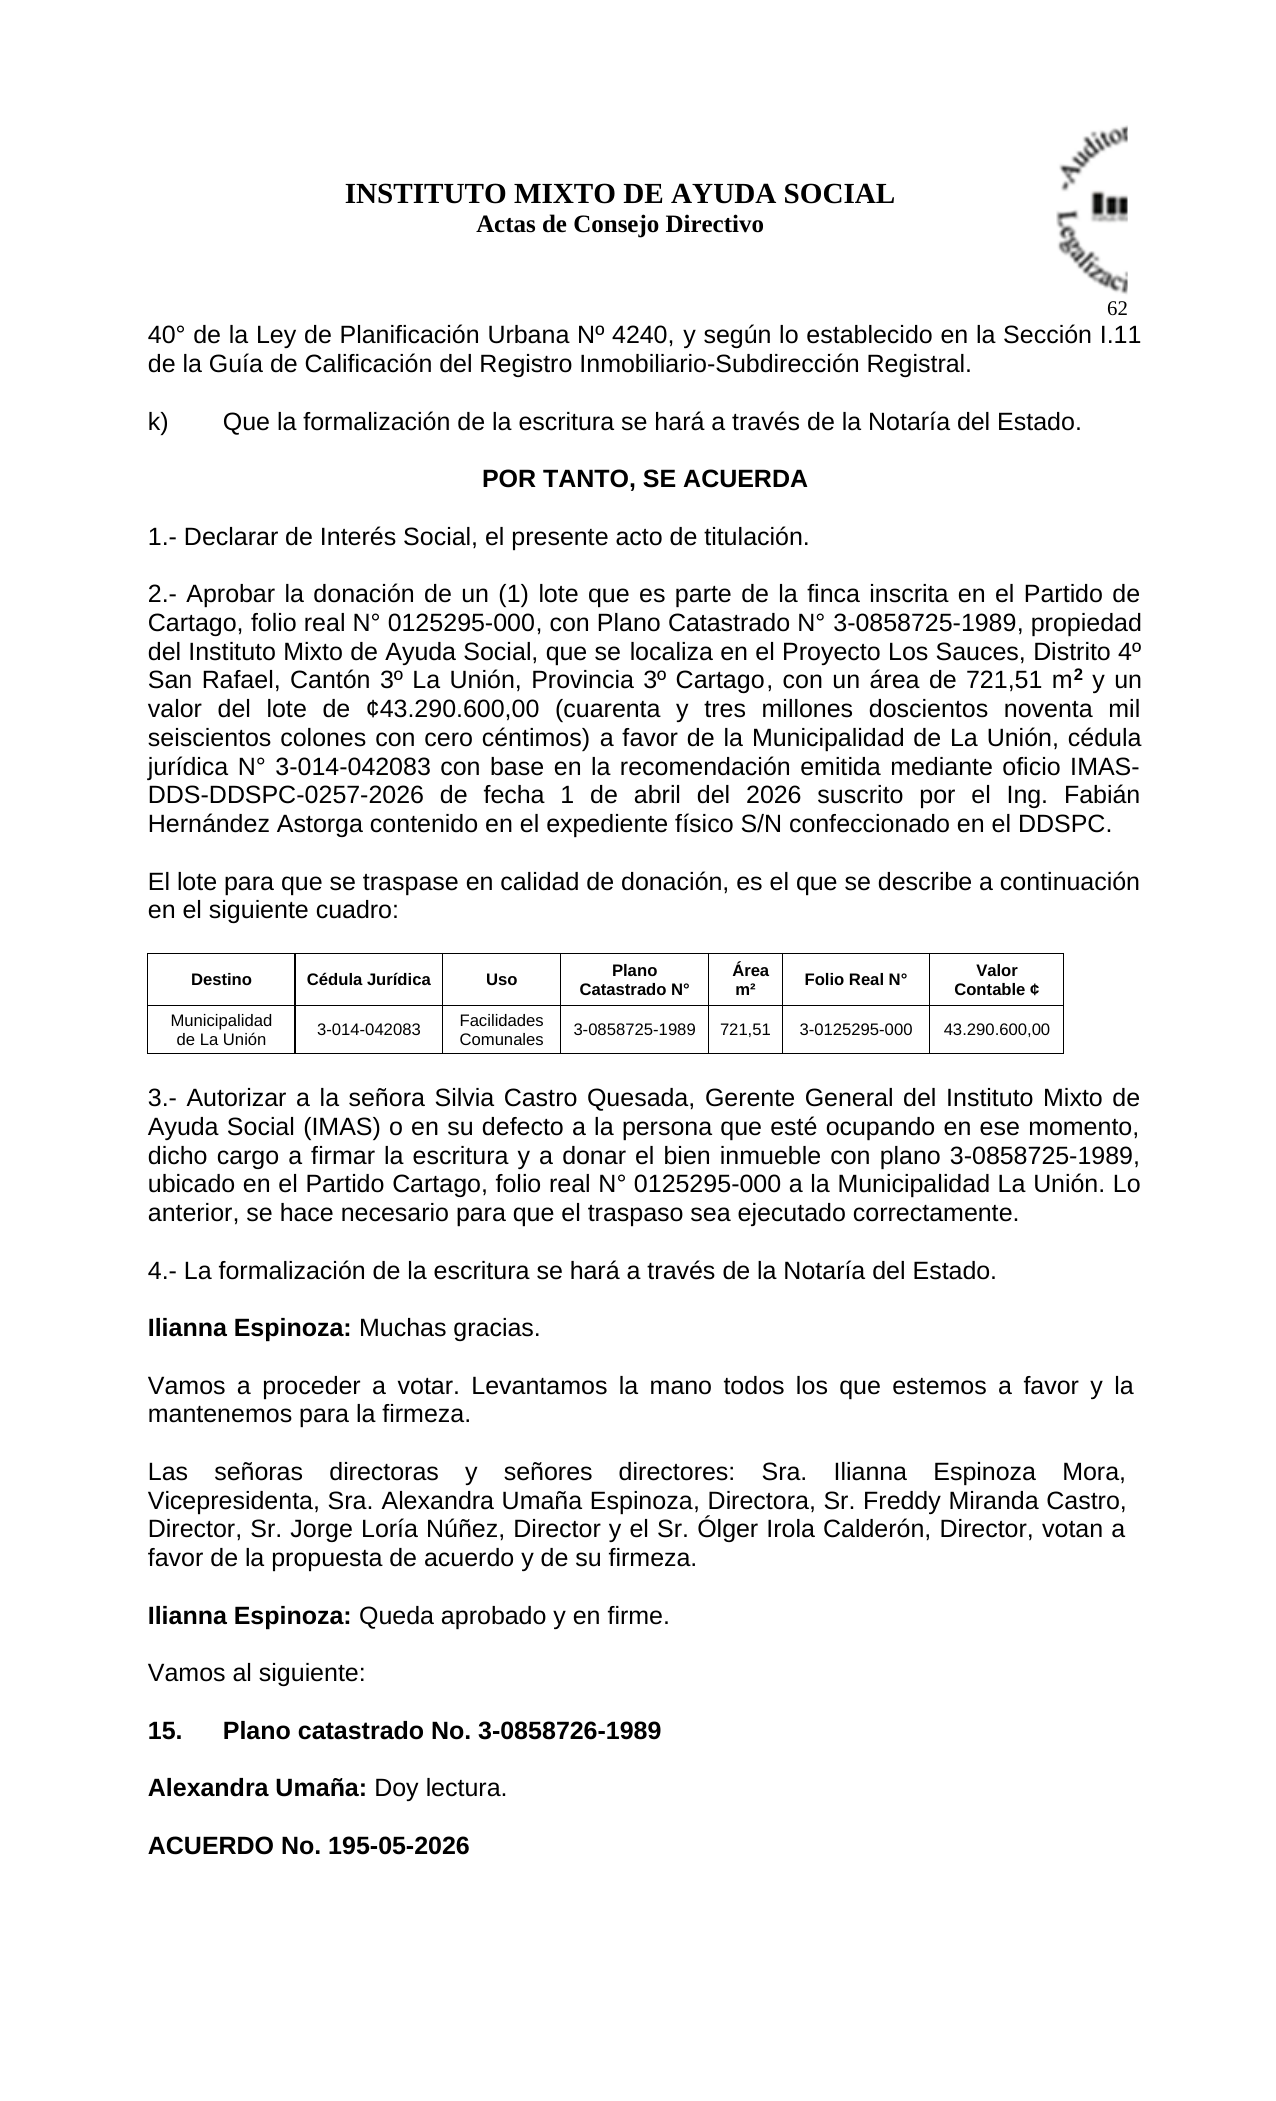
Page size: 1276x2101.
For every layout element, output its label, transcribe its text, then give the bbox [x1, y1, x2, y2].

text 3.- Autorizar a la señora Silvia Castro Quesada, Gerente General del Instituto Mixto de Ayuda Social (IMAS) o en su defecto a la persona que esté ocupando en ese momento, dicho cargo a firmar la escritura y a donar el bien inmueble con plano 3-0858725-1989, ubicado en el Partido Cartago, folio real N° 0125295-000 a la Municipalidad La Unión. Lo anterior, se hace necesario para que el traspaso sea ejecutado correctamente. [148, 1083, 1142, 1227]
text Vamos a proceder a votar. Levantamos la mano todos los que estemos a favor y la mantenemos para la firmeza. [148, 1371, 1136, 1428]
table_header Destino [148, 954, 294, 1005]
text 2.- Aprobar la donación de un (1) lote que es parte de la finca inscrita en el Partido de Cartago, folio real N° 0125295-000, con Plano Catastrado N° 3-0858725-1989, propiedad del Instituto Mixto de Ayuda Social, que se localiza en el Proyecto Los Sauces, Distrito 4º San Rafael, Cantón 3º La Unión, Provincia 3º Cartago, con un área de 721,51 m2 y un valor del lote de ¢43.290.600,00 (cuarenta y tres millones doscientos noventa mil seiscientos colones con cero céntimos) a favor de la Municipalidad de La Unión, cédula jurídica N° 3-014-042083 con base en la recomendación emitida mediante oficio IMAS-DDS-DDSPC-0257-2026 de fecha 1 de abril del 2026 suscrito por el Ing. Fabián Hernández Astorga contenido en el expediente físico S/N confeccionado en el DDSPC. [148, 579, 1142, 838]
table_cell 3-014-042083 [296, 1006, 442, 1053]
list 40° de la Ley de Planificación Urbana Nº 4240, y según lo establecido en la Sección I.11 de la Guía de Calificación del Registro Inmobiliario-Subdirección Registral. [148, 320, 1142, 378]
table_cell 3-0125295-000 [783, 1006, 929, 1053]
table_header Área m² [709, 954, 782, 1005]
text 1.- Declarar de Interés Social, el presente acto de titulación. [148, 522, 1142, 550]
list Que la formalización de la escritura se hará a través de la Notaría del Estado. [148, 407, 1142, 435]
text Las señoras directoras y señores directores: Sra. Ilianna Espinoza Mora, Vicepresidenta, Sra. Alexandra Umaña Espinoza, Directora, Sr. Freddy Miranda Castro, Director, Sr. Jorge Loría Núñez, Director y el Sr. Ólger Irola Calderón, Director, votan a favor de la propuesta de acuerdo y de su firmeza. [148, 1457, 1127, 1572]
text Vamos al siguiente: [148, 1658, 1127, 1687]
table_header Valor Contable ¢ [930, 954, 1063, 1005]
text Ilianna Espinoza: Muchas gracias. [148, 1313, 1136, 1342]
table_header Folio Real N° [783, 954, 929, 1005]
text El lote para que se traspase en calidad de donación, es el que se describe a continuación en el siguiente cuadro: [148, 867, 1142, 924]
text Ilianna Espinoza: Queda aprobado y en firme. [148, 1601, 1136, 1629]
list Plano catastrado No. 3-0858726-1989 [148, 1716, 1127, 1744]
list POR TANTO, SE ACUERDA [148, 464, 1142, 493]
table_cell Facilidades Comunales [443, 1006, 560, 1053]
table_header Cédula Jurídica [296, 954, 442, 1005]
table_header Uso [443, 954, 560, 1005]
table_cell 721,51 [709, 1006, 782, 1053]
table_cell 43.290.600,00 [930, 1006, 1063, 1053]
table_cell Municipalidad de La Unión [148, 1006, 294, 1053]
table_header Plano Catastrado N° [561, 954, 708, 1005]
list Alexandra Umaña: Doy lectura. [148, 1773, 1127, 1802]
list ACUERDO No. 195-05-2026 [148, 1831, 1127, 1859]
table_cell 3-0858725-1989 [561, 1006, 708, 1053]
text 4.- La formalización de la escritura se hará a través de la Notaría del Estado. [148, 1256, 1127, 1284]
